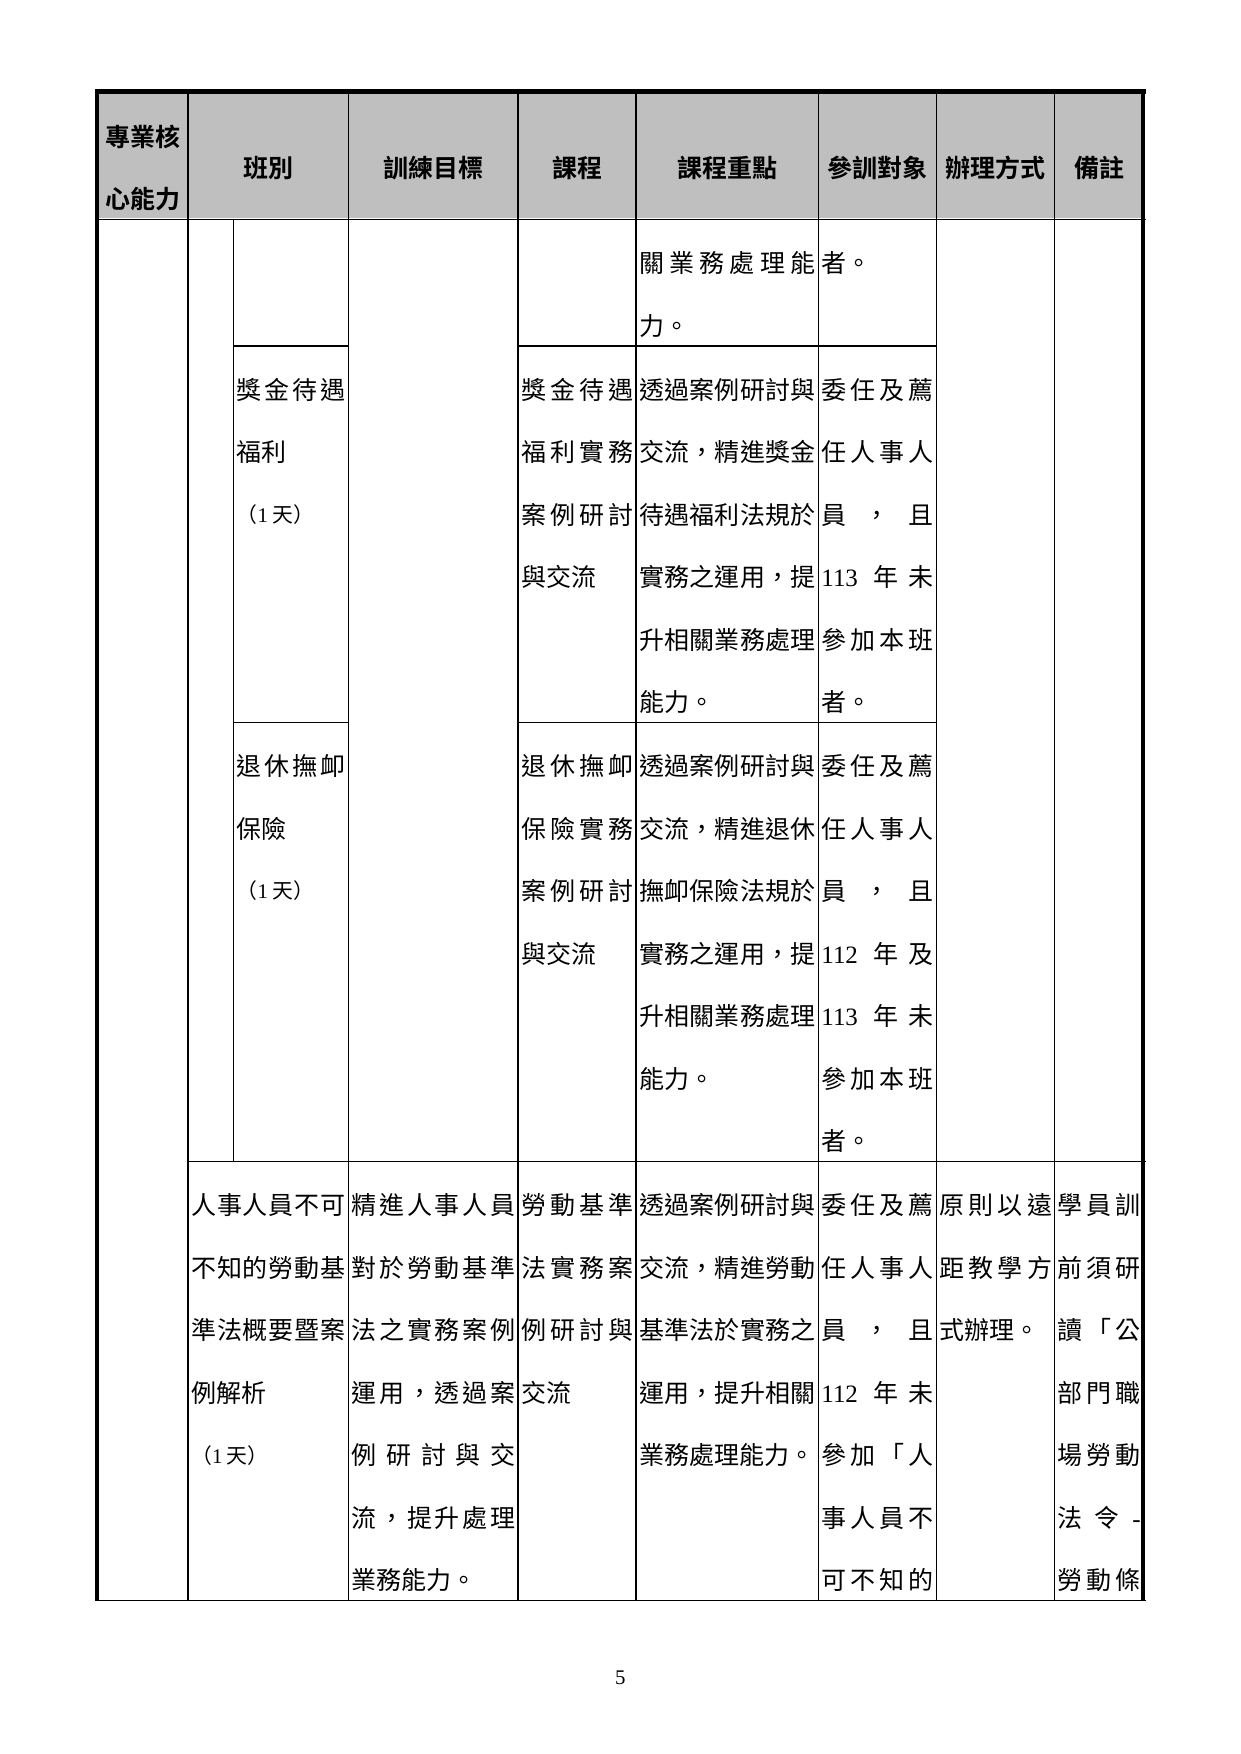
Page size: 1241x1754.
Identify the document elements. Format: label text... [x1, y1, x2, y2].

table_cell [234, 220, 348, 345]
table_cell 人事人員不可不知的勞動基準法概要暨案例解析 （1天） [189, 1162, 348, 1600]
table_cell [99, 220, 187, 1600]
table_cell 委任及薦任人事人員，且113年未參加本班者。 [819, 347, 936, 722]
table_cell 原則以遠距教學方式辦理。 [937, 1162, 1054, 1600]
table_cell [189, 220, 233, 1161]
table_cell 委任及薦任人事人員，且112年及113年未參加本班者。 [819, 723, 936, 1161]
table_cell 勞動基準法實務案例研討與交流 [519, 1162, 635, 1600]
table_cell 學員訓前須研讀「公部門職場勞動法令-勞動條 [1055, 1162, 1141, 1600]
table_cell 關業務處理能力。 [637, 220, 818, 345]
table_cell 精進人事人員對於勞動基準法之實務案例運用，透過案例研討與交流，提升處理業務能力。 [349, 1162, 517, 1600]
table_header 專業核心能力 [99, 94, 187, 218]
table_cell [349, 220, 517, 1161]
table_cell [1055, 220, 1141, 1161]
table_header 訓練目標 [349, 94, 517, 218]
table_cell 委任及薦任人事人員，且112年未參加「人事人員不可不知的 [819, 1162, 936, 1600]
table_cell 者。 [819, 220, 936, 345]
table_header 班別 [189, 94, 348, 218]
table_cell [937, 220, 1054, 1161]
table_cell 退休撫卹保險實務案例研討與交流 [519, 723, 635, 1161]
table_cell 透過案例研討與交流，精進勞動基準法於實務之運用，提升相關業務處理能力。 [637, 1162, 818, 1600]
table_cell 透過案例研討與交流，精進獎金待遇福利法規於實務之運用，提升相關業務處理能力。 [637, 347, 818, 722]
table_header 課程重點 [637, 94, 818, 218]
table_cell 退休撫卹保險 （1天） [234, 723, 348, 1161]
table_cell 獎金待遇福利實務案例研討與交流 [519, 347, 635, 722]
table_cell 透過案例研討與交流，精進退休撫卹保險法規於實務之運用，提升相關業務處理能力。 [637, 723, 818, 1161]
table_cell 獎金待遇福利 （1天） [234, 347, 348, 722]
table_header 參訓對象 [819, 94, 936, 218]
table_header 課程 [519, 94, 635, 218]
table_cell [519, 220, 635, 345]
table_header 備註 [1055, 94, 1141, 218]
table_header 辦理方式 [937, 94, 1054, 218]
